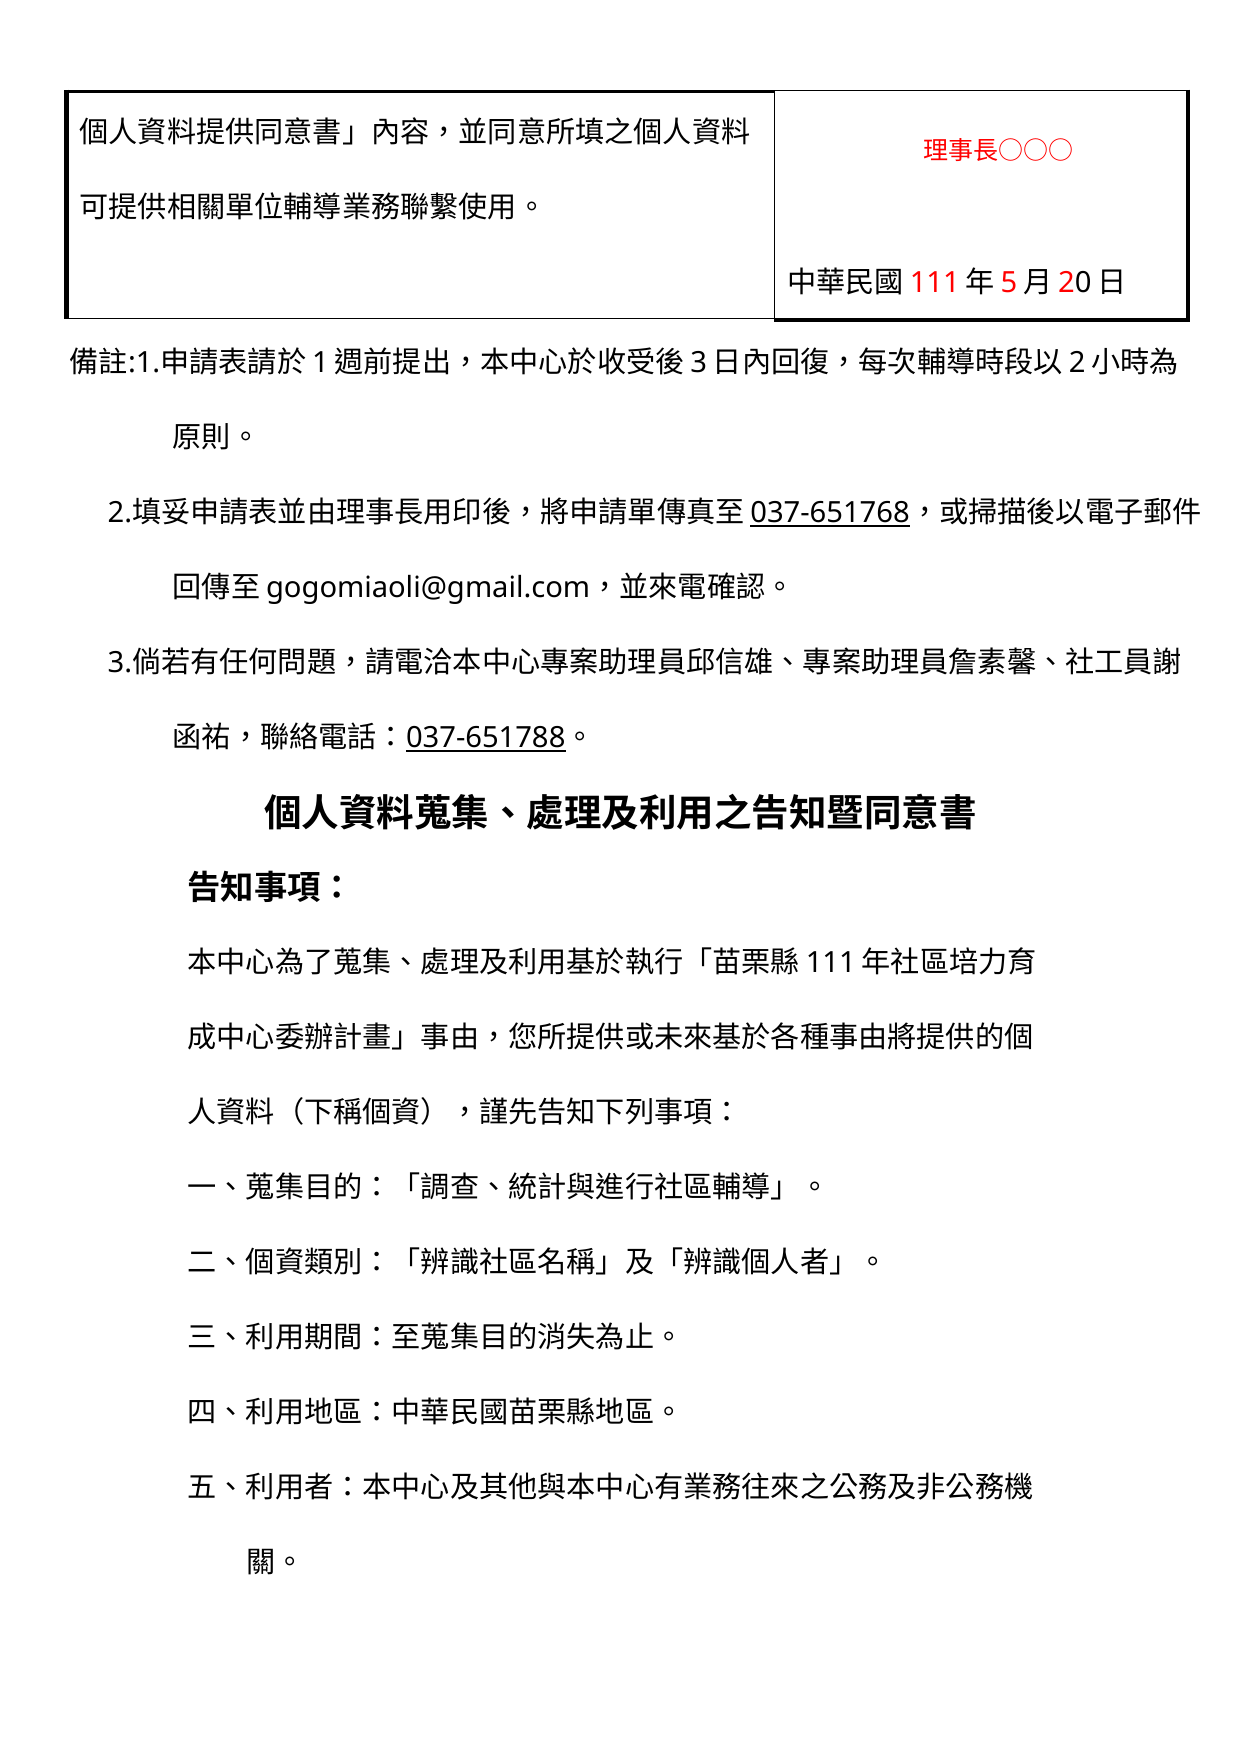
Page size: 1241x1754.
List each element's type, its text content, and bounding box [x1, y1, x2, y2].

text 本中心為了蒐集、處理及利用基於執行「苗栗縣111年社區培力育成中心委辦計畫」事由，您所提供或未來基於各種事由將提供的個人資料（下稱個資），謹先告知下列事項： [187, 922, 1053, 1147]
text 3.倘若有任何問題，請電洽本中心專案助理員邱信雄、專案助理員詹素馨、社工員謝函祐，聯絡電話：037-651788。 [69, 622, 1206, 772]
table_cell 中華民國111年5月20日 [775, 91, 1186, 318]
text 告知事項： [187, 847, 1053, 922]
text 2.填妥申請表並由理事長用印後，將申請單傳真至037-651768，或掃描後以電子郵件回傳至gogomiaoli@gmail.com，並來電確認。 [69, 472, 1206, 622]
text 二、個資類別：「辨識社區名稱」及「辨識個人者」。 [187, 1222, 1053, 1297]
text 五、利用者：本中心及其他與本中心有業務往來之公務及非公務機關。 [187, 1447, 1053, 1597]
text 三、利用期間：至蒐集目的消失為止。 [187, 1297, 1053, 1372]
table_cell 個人資料提供同意書」內容，並同意所填之個人資料可提供相關單位輔導業務聯繫使用。 [69, 93, 774, 318]
text 備註:1.申請表請於1週前提出，本中心於收受後3日內回復，每次輔導時段以2小時為原則。 [69, 322, 1206, 472]
text 四、利用地區：中華民國苗栗縣地區。 [187, 1372, 1053, 1447]
text 一、蒐集目的：「調查、統計與進行社區輔導」。 [187, 1147, 1053, 1222]
text 個人資料蒐集、處理及利用之告知暨同意書 [187, 772, 1053, 847]
